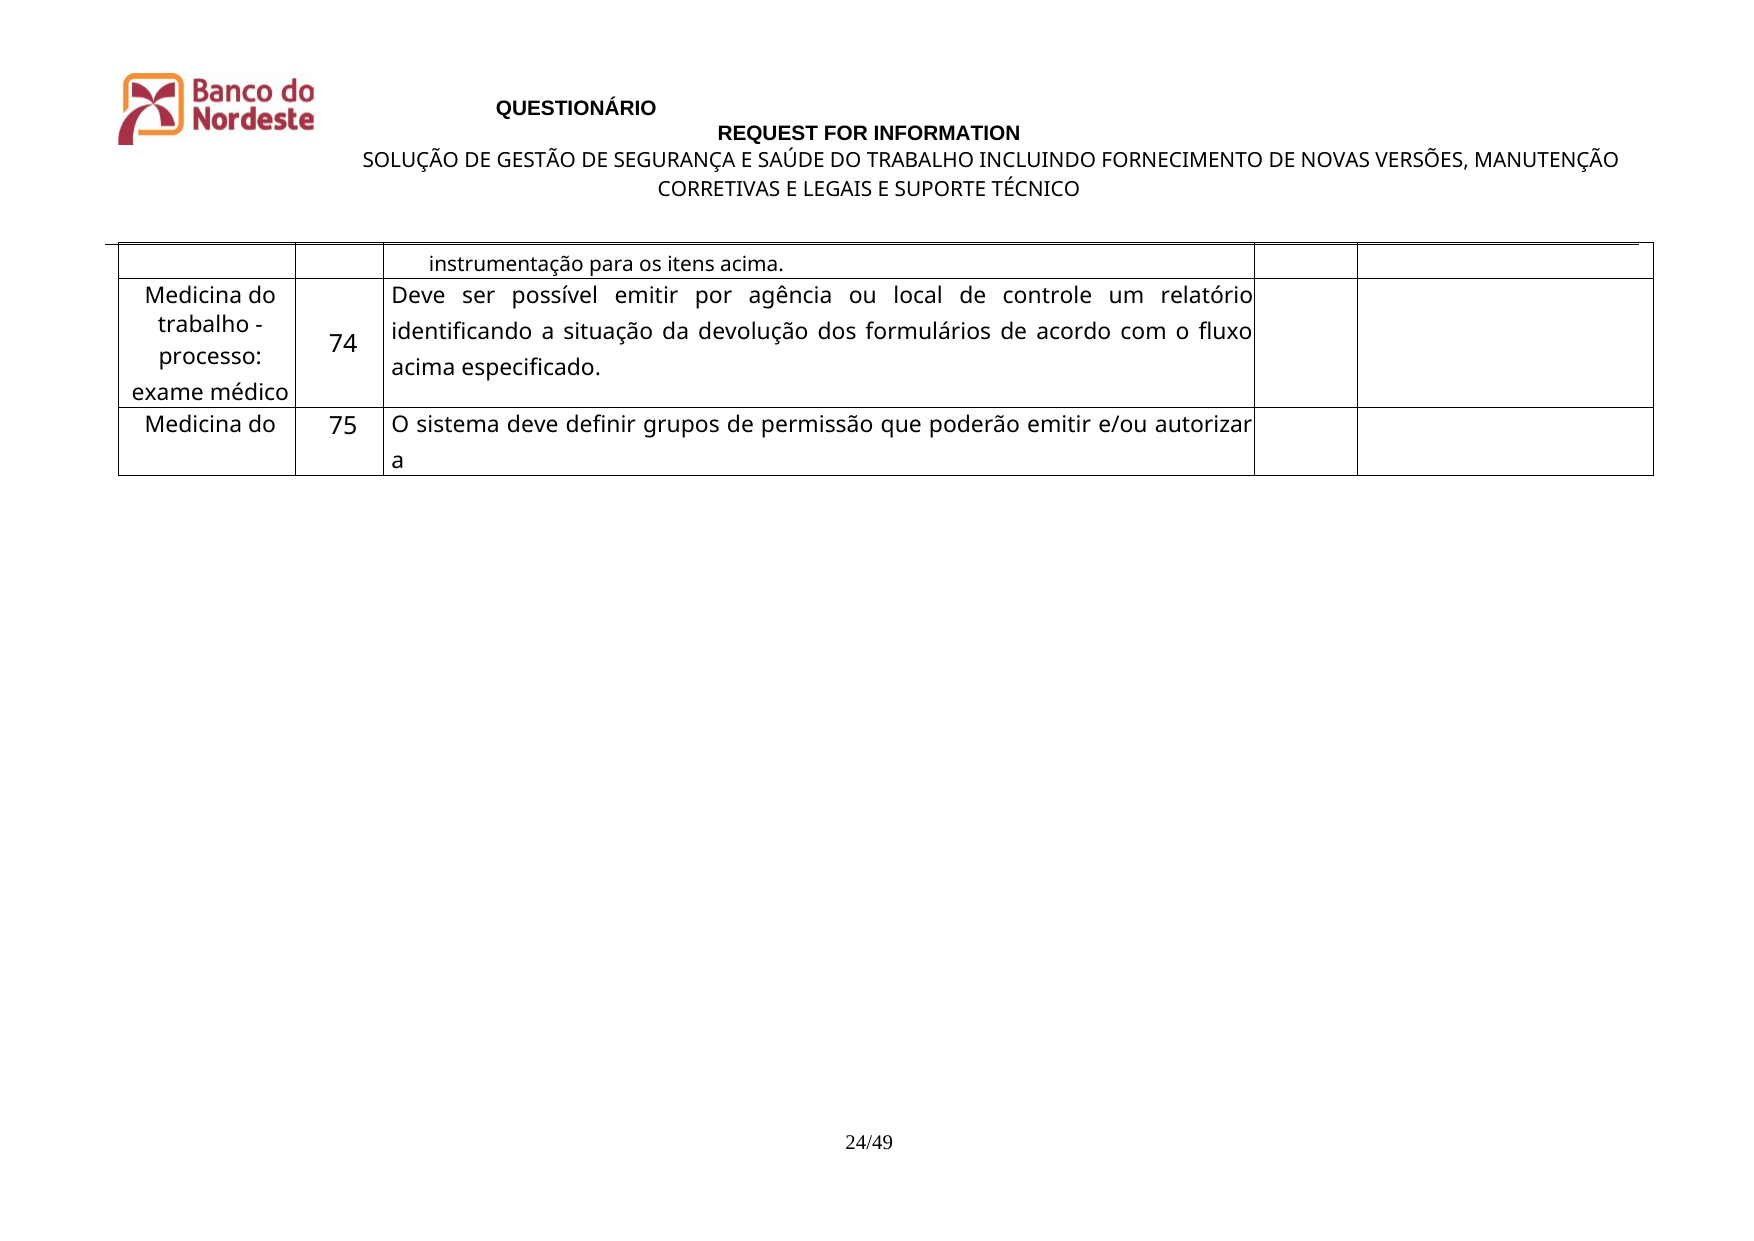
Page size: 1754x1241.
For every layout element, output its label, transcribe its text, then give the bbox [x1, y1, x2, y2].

table_cell Medicina do [119, 408, 295, 475]
table_cell [1255, 243, 1357, 278]
table_cell 75 [296, 408, 383, 475]
table_cell [1358, 243, 1653, 278]
table_cell [1358, 279, 1653, 407]
table_cell Medicina do trabalho - processo: exame médico [119, 279, 295, 407]
picture [118, 73, 314, 145]
table_cell [1255, 408, 1357, 475]
table_cell instrumentação para os itens acima. [384, 243, 1254, 278]
table_cell 74 [296, 279, 383, 407]
table_cell Deve ser possível emitir por agência ou local de controle um relatório identificando a situação da devolução dos formulários de acordo com o fluxo acima especificado. [384, 279, 1254, 407]
table_cell [119, 243, 295, 278]
table_cell [1358, 408, 1653, 475]
table_cell [1255, 279, 1357, 407]
table_cell [296, 243, 383, 278]
table_cell O sistema deve definir grupos de permissão que poderão emitir e/ou autorizar a [384, 408, 1254, 475]
